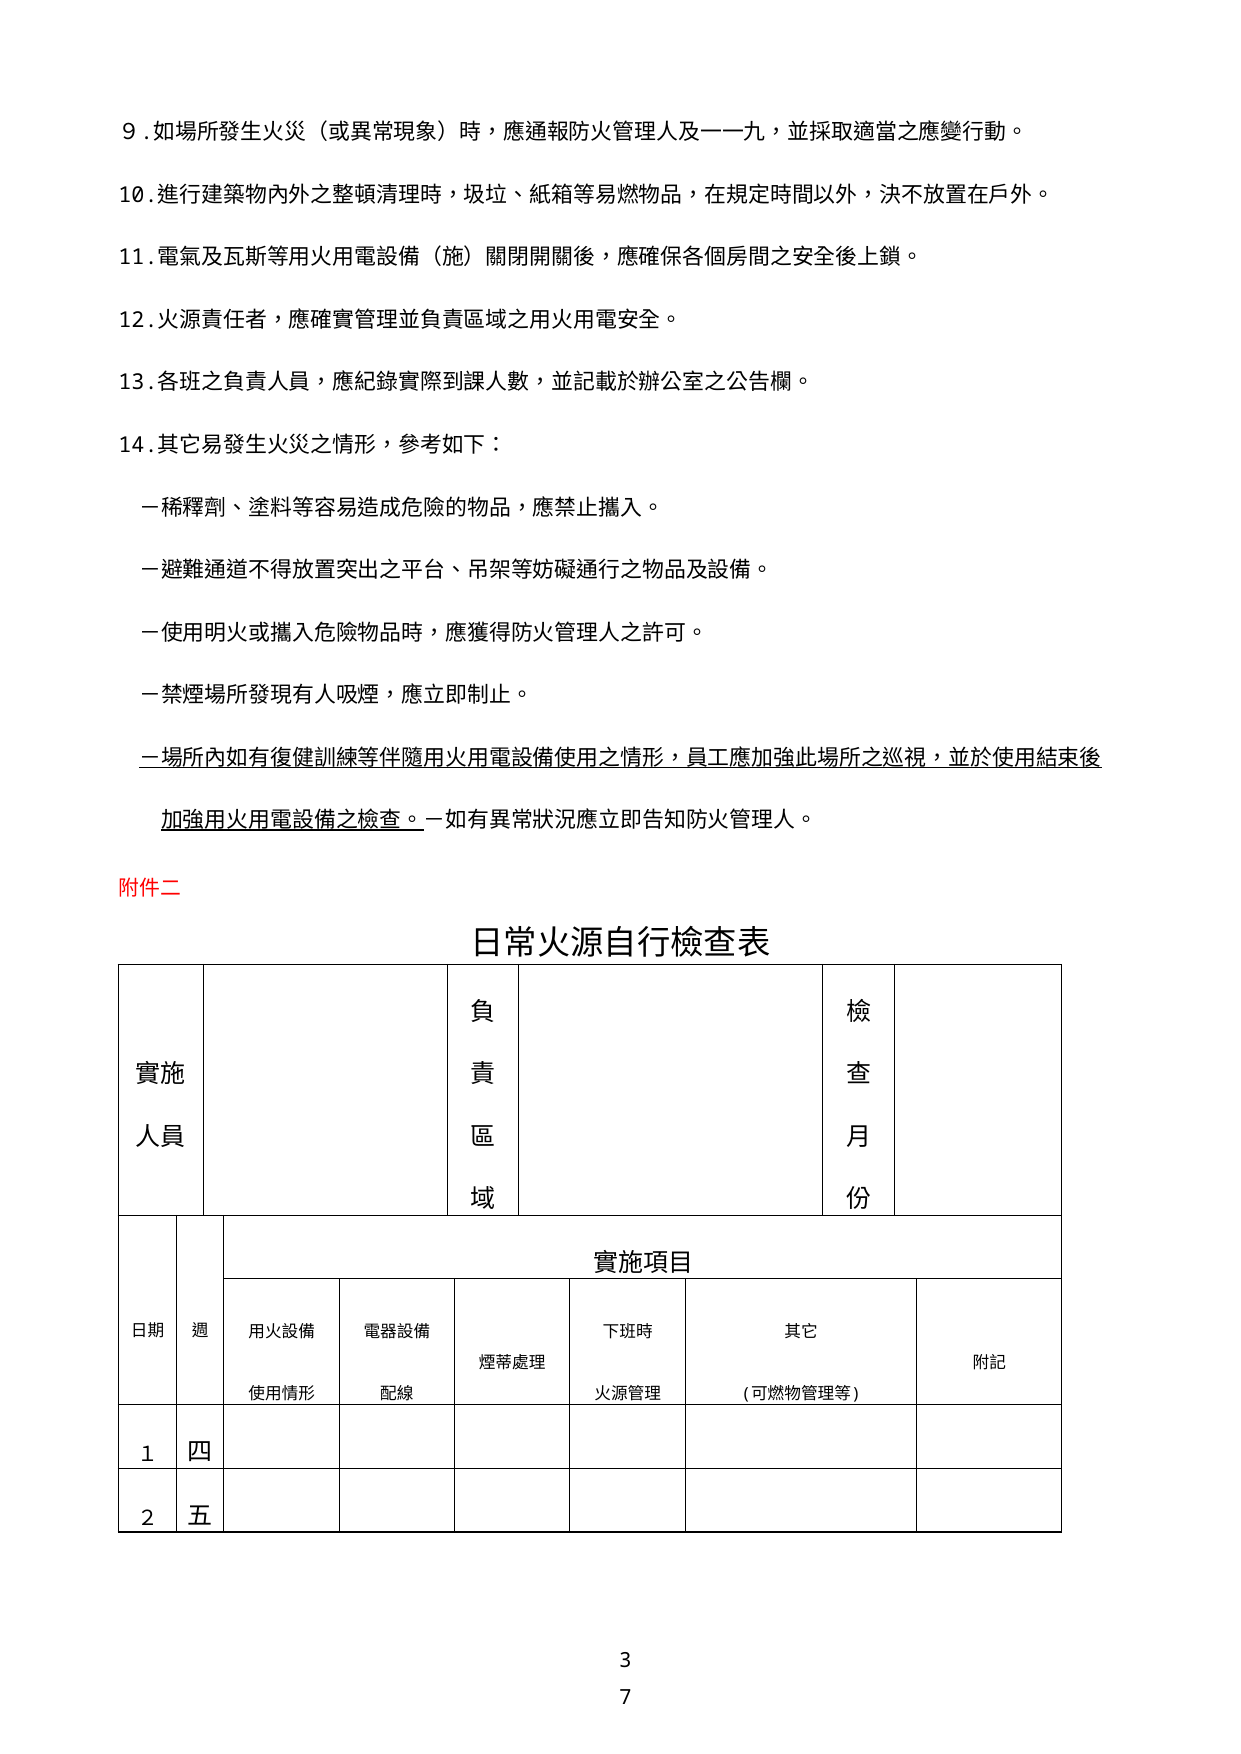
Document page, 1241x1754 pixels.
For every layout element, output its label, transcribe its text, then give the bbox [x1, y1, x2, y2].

table_cell １ [119, 1405, 176, 1468]
table_cell 實施項目 [224, 1216, 1061, 1278]
table_cell 五 [177, 1469, 223, 1531]
table_cell [686, 1405, 761, 1468]
text －禁煙場所發現有人吸煙，應立即制止。 [139, 651, 1122, 714]
table_header 負責區域 [448, 965, 518, 1215]
table_cell 四 [177, 1405, 223, 1468]
text －稀釋劑、塗料等容易造成危險的物品，應禁止攜入。 [139, 464, 1122, 526]
table_cell [917, 1469, 1061, 1531]
table_cell [340, 1469, 454, 1531]
text －場所內如有復健訓練等伴隨用火用電設備使用之情形，員工應加強此場所之巡視，並於使用結束後加強用火用電設備之檢查。－如有異常狀況應立即告知防火管理人。 [139, 714, 1122, 839]
table_cell [224, 1469, 339, 1531]
table_cell 其它 (可燃物管理等) [686, 1279, 916, 1404]
table_header [895, 965, 1061, 1215]
text 13.各班之負責人員，應紀錄實際到課人數，並記載於辦公室之公告欄。 [118, 339, 1122, 401]
table_cell [340, 1405, 454, 1468]
table_header [519, 965, 822, 1215]
text ９.如場所發生火災（或異常現象）時，應通報防火管理人及一一九，並採取適當之應變行動。 [118, 89, 1122, 151]
table_cell [224, 1405, 339, 1468]
table_header 檢查月份 [823, 965, 894, 1215]
table_cell 日期 [119, 1216, 176, 1404]
table_cell [570, 1405, 685, 1468]
text 日常火源自行檢查表 [118, 901, 1122, 964]
table_cell [455, 1469, 569, 1531]
text 11.電氣及瓦斯等用火用電設備（施）關閉開關後，應確保各個房間之安全後上鎖。 [118, 214, 1122, 276]
table_cell [917, 1405, 1061, 1468]
text －避難通道不得放置突出之平台、吊架等妨礙通行之物品及設備。 [139, 526, 1122, 589]
table_cell ２ [119, 1469, 176, 1531]
table_cell 用火設備 使用情形 [224, 1279, 339, 1404]
table_cell [455, 1405, 569, 1468]
table_cell [686, 1469, 761, 1531]
table_cell 下班時 火源管理 [570, 1279, 685, 1404]
table_cell 週 [177, 1216, 223, 1404]
table_cell 電器設備 配線 [340, 1279, 454, 1404]
text 附件二 [118, 839, 1122, 901]
text －使用明火或攜入危險物品時，應獲得防火管理人之許可。 [139, 589, 1122, 651]
text 10.進行建築物內外之整頓清理時，圾垃、紙箱等易燃物品，在規定時間以外，決不放置在戶外。 [118, 151, 1122, 214]
table_cell 煙蒂處理 [455, 1279, 569, 1404]
table_cell 附記 [917, 1279, 1061, 1404]
text 12.火源責任者，應確實管理並負責區域之用火用電安全。 [118, 276, 1122, 339]
table_cell [761, 1405, 916, 1468]
table_cell [570, 1469, 685, 1531]
text 14.其它易發生火災之情形，參考如下： [118, 401, 1122, 464]
table_header 實施人員 [119, 965, 203, 1215]
table_cell [761, 1469, 916, 1531]
table_header [204, 965, 447, 1215]
